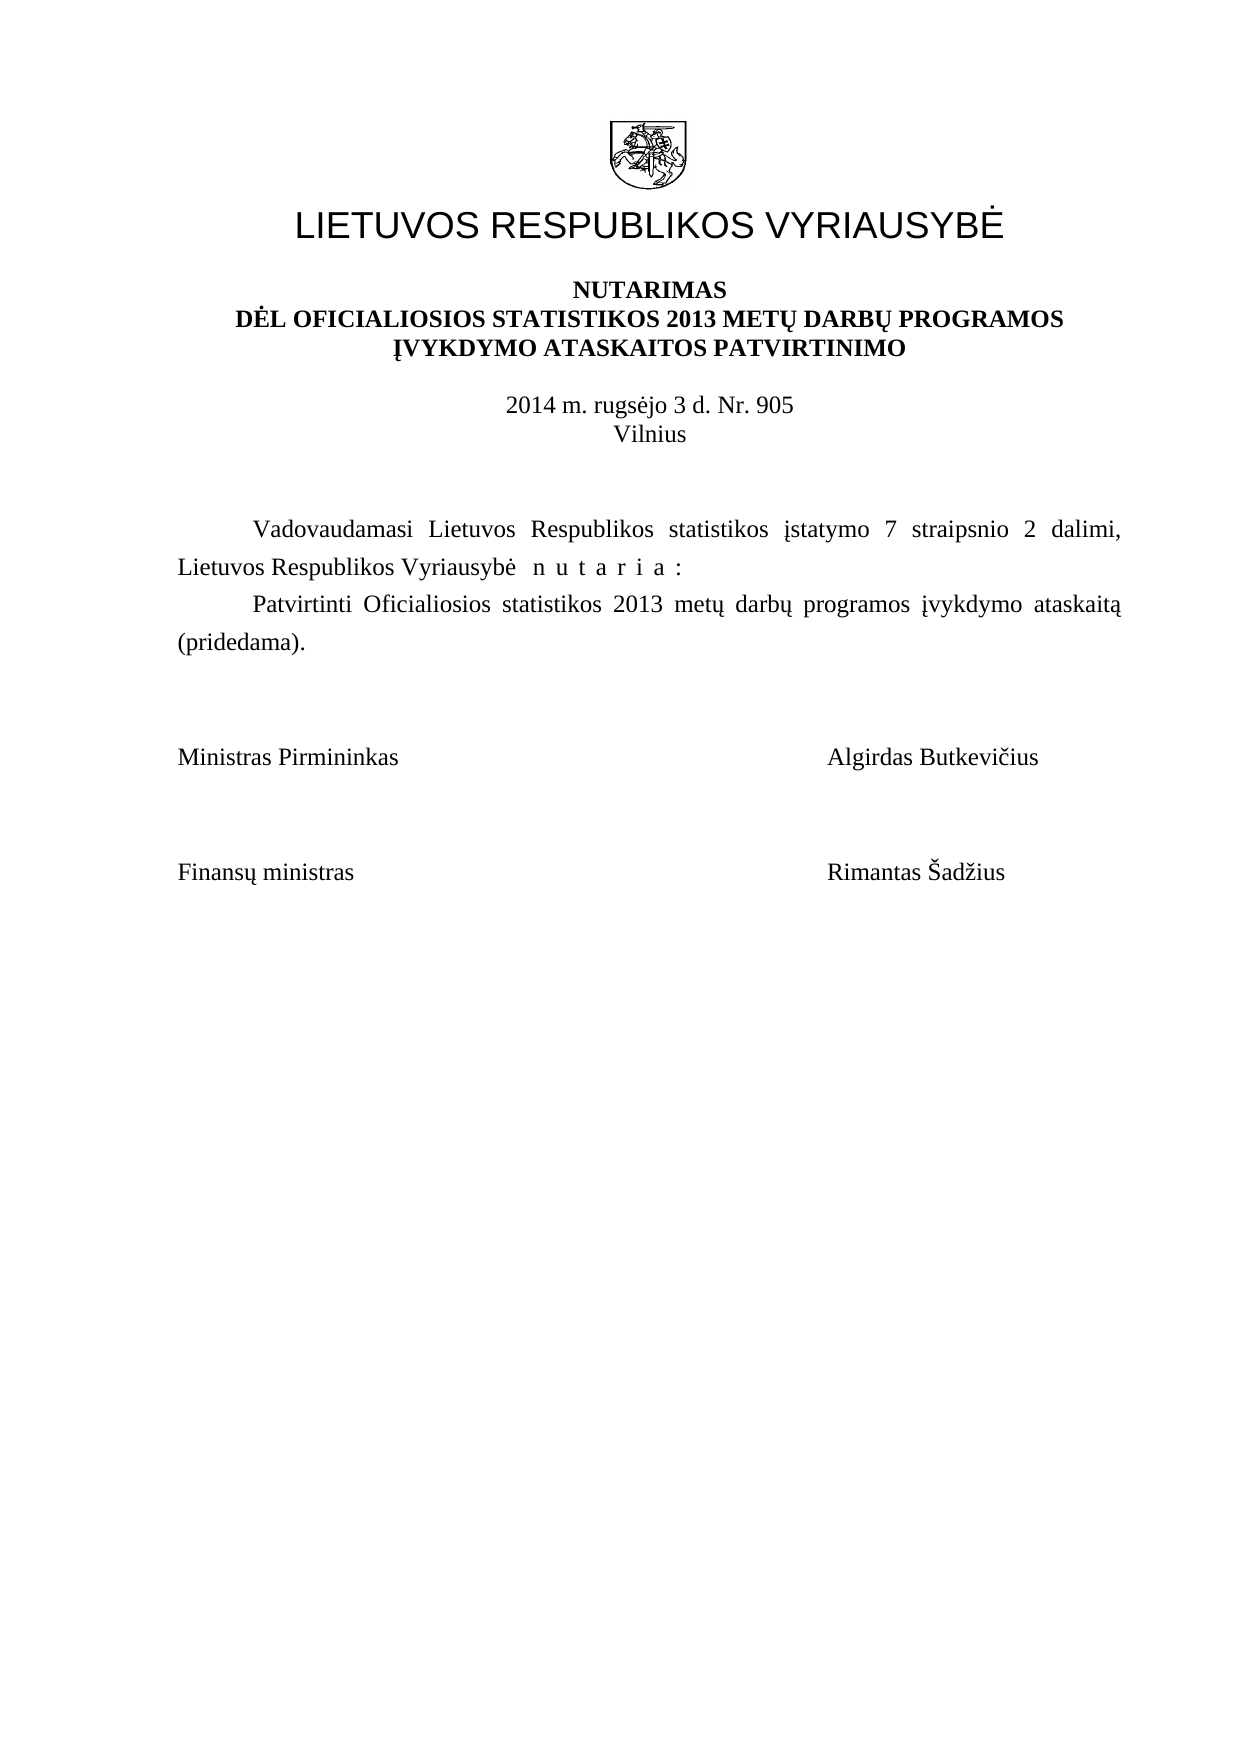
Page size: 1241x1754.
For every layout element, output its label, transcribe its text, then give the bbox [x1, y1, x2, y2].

text 2014 m. rugsėjo 3 d. Nr. 905 Vilnius [177, 390, 1122, 448]
text Finansų ministras Rimantas Šadžius [177, 857, 1122, 885]
text Ministras Pirmininkas Algirdas Butkevičius [177, 742, 1122, 770]
text nutarimas [177, 275, 1122, 304]
text Vadovaudamasi Lietuvos Respublikos statistikos įstatymo 7 straipsnio 2 dalimi, Lietuvos Respublikos Vyriausybė nutaria: [177, 505, 1122, 580]
text Patvirtinti Oficialiosios statistikos 2013 metų darbų programos įvykdymo ataskaitą (pridedama). [177, 580, 1122, 655]
text Lietuvos Respublikos Vyriausybė [177, 203, 1122, 247]
text Dėl OFICIALIOSIOS STATISTIKOS 2013 METŲ DARBŲ PROGRAMOS ĮVYKDYMO ATASKAITOS PATVIRTINIMO [177, 304, 1122, 362]
